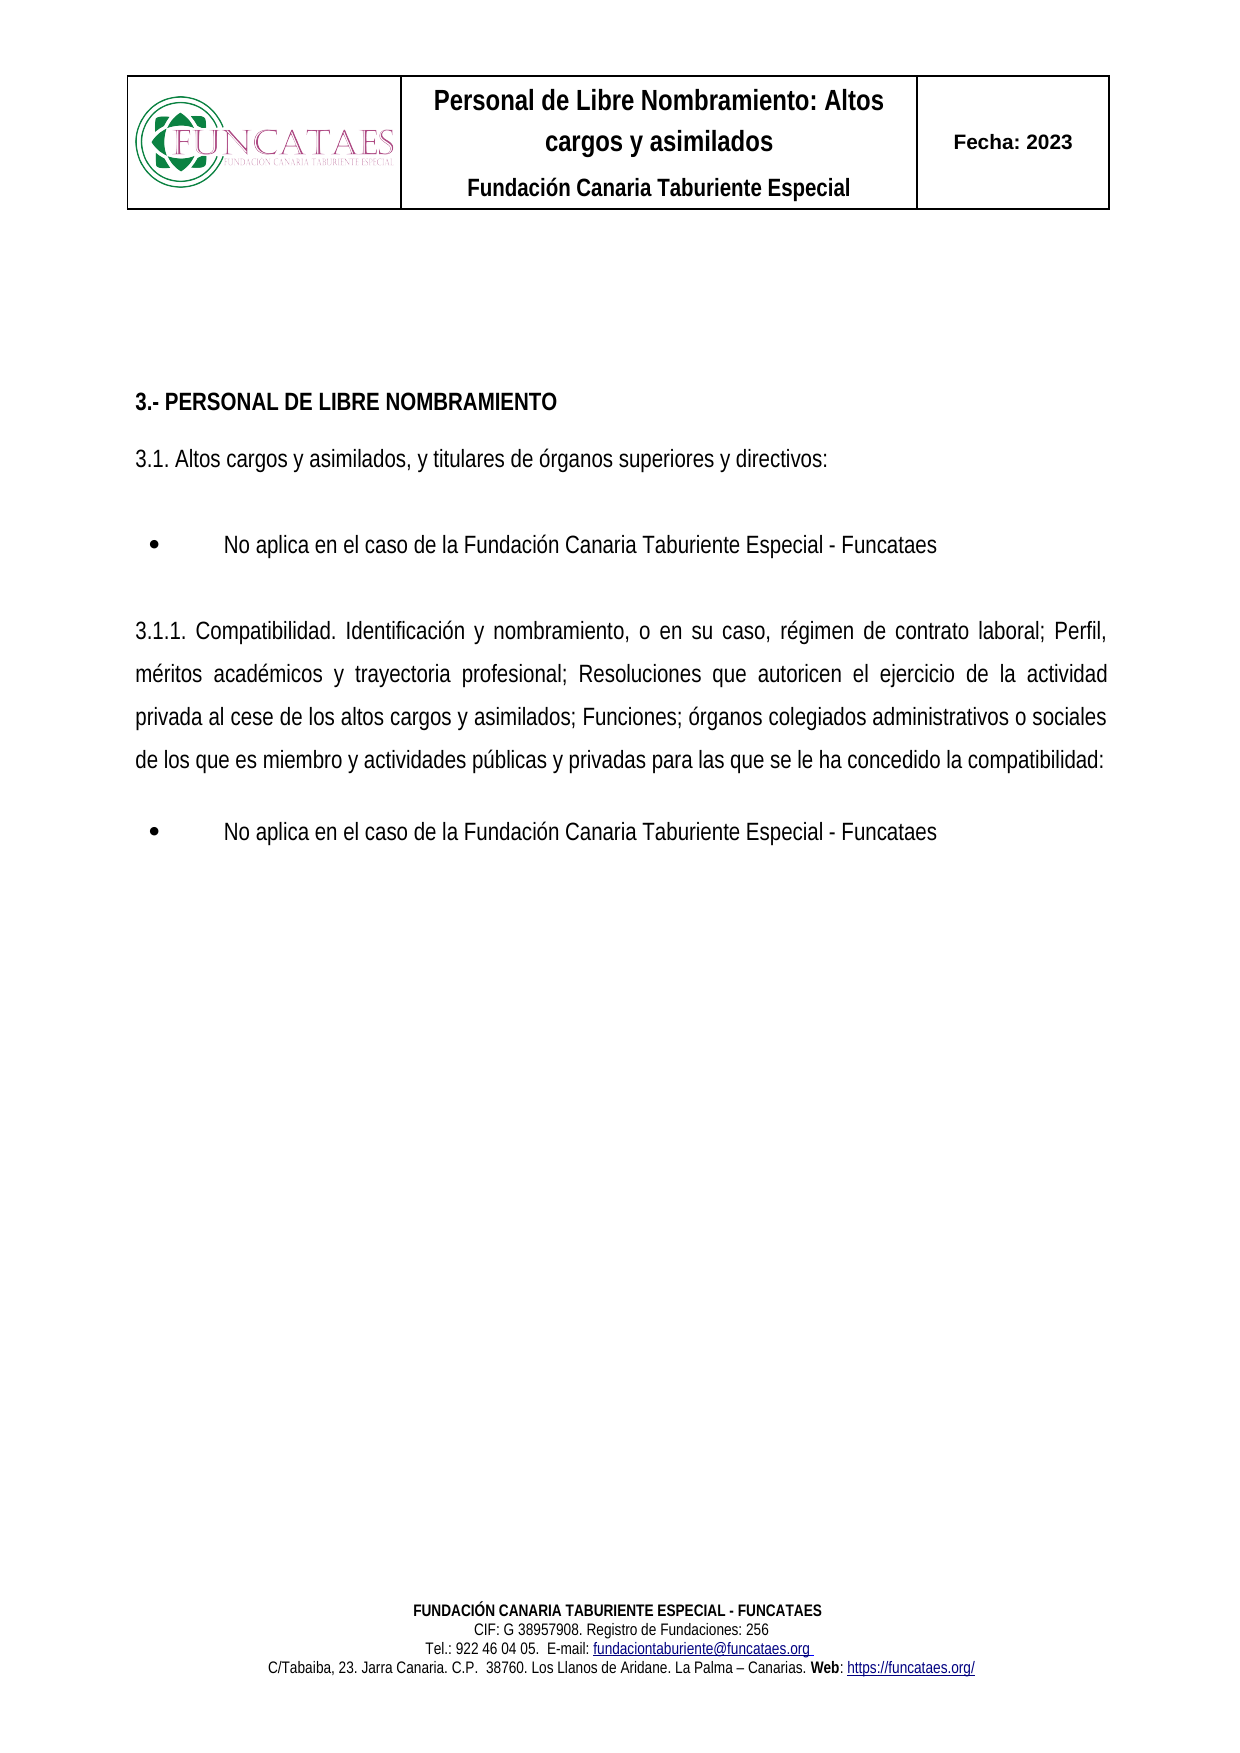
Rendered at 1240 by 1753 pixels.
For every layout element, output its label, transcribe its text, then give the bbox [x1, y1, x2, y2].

list No aplica en el caso de la Fundación Canaria Taburiente Especial - Funcataes [150, 530, 1110, 559]
text 3.- PERSONAL DE LIBRE NOMBRAMIENTO [135, 387, 1110, 416]
text 3.1. Altos cargos y asimilados, y titulares de órganos superiores y directivos: [135, 444, 1110, 473]
list No aplica en el caso de la Fundación Canaria Taburiente Especial - Funcataes [150, 816, 1110, 845]
text 3.1.1. Compatibilidad. Identificación y nombramiento, o en su caso, régimen de contrato laboral; Perfil, méritos académicos y trayectoria profesional; Resoluciones que autoricen el ejercicio de la actividad privada al cese de los altos cargos y asimilados; Funciones; órganos colegiados administrativos o sociales de los que es miembro y actividades públicas y privadas para las que se le ha concedido la compatibilidad: [135, 616, 1110, 773]
